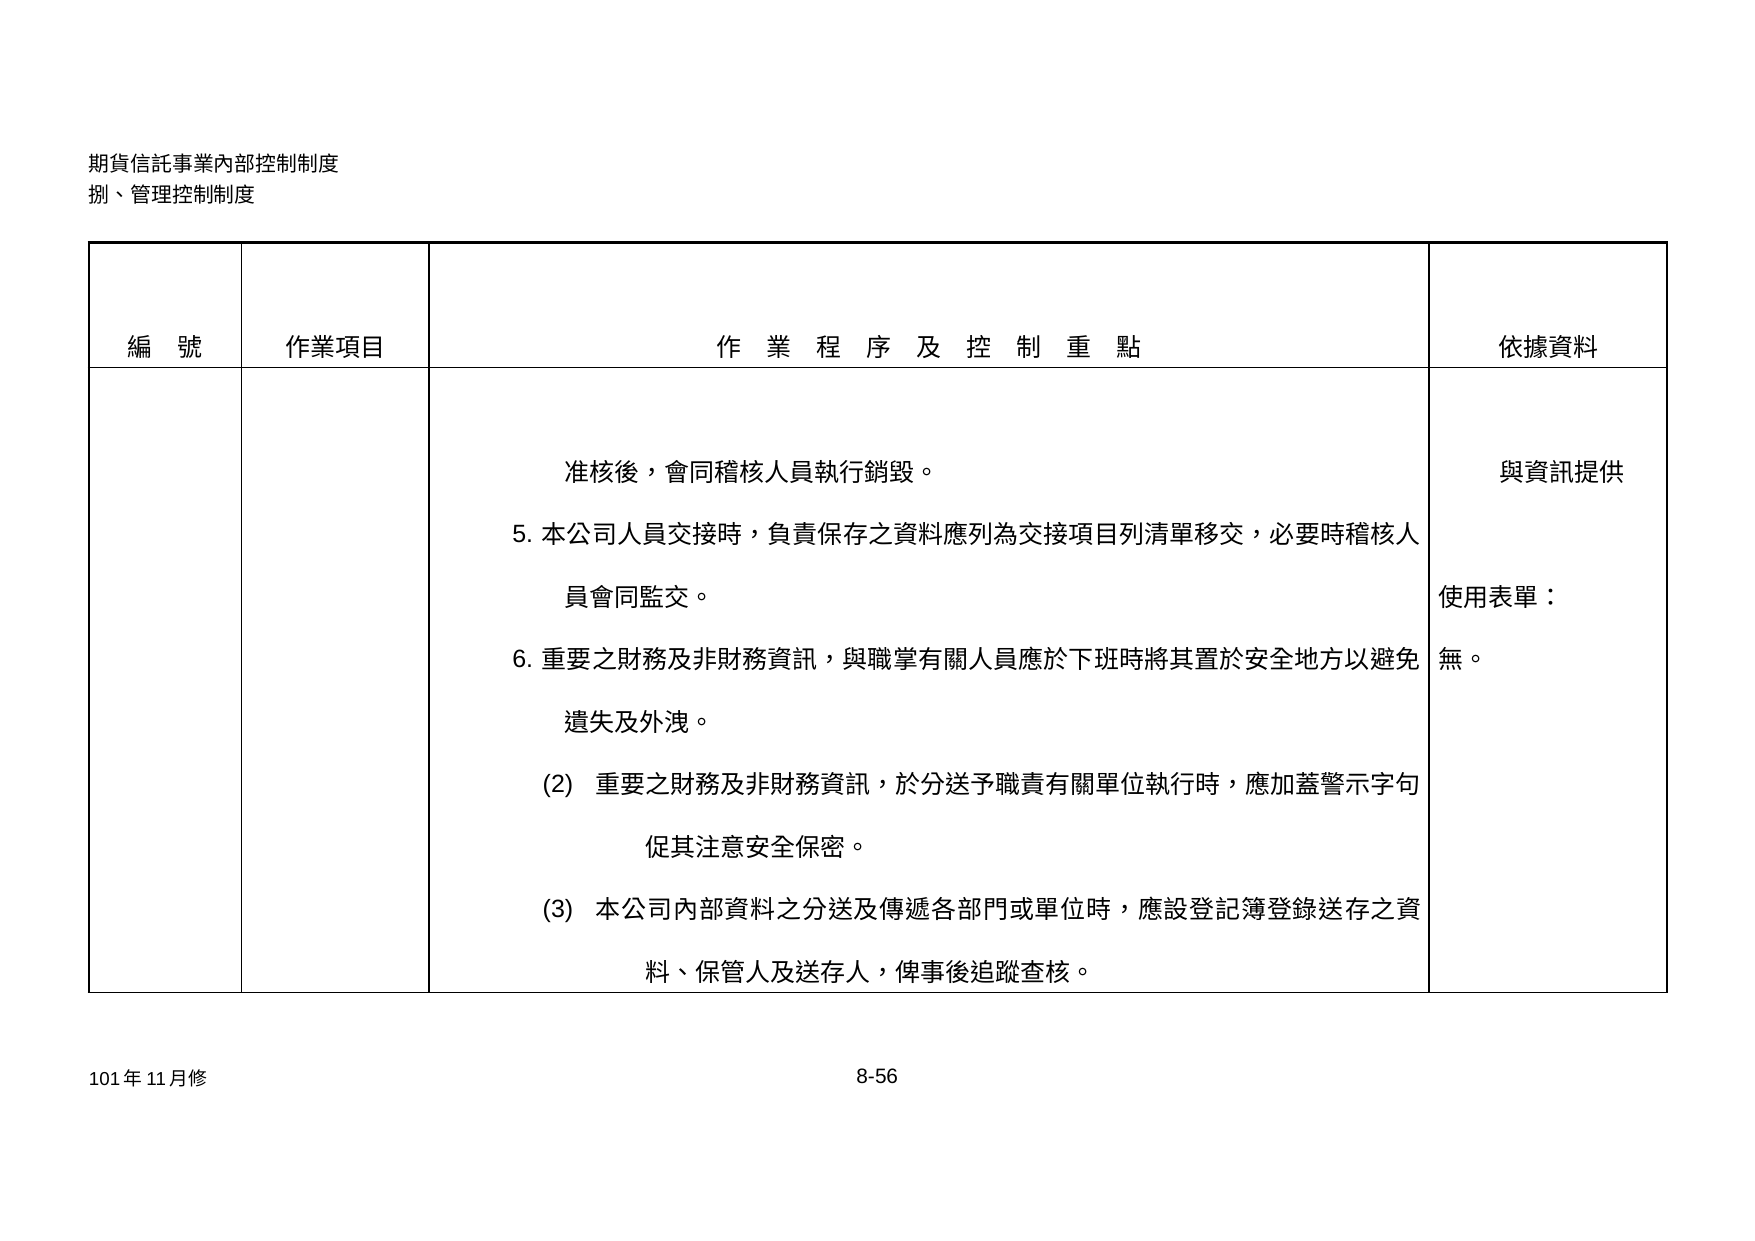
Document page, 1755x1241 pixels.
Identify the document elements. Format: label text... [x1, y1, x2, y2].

table_header 依據資料 [1430, 244, 1666, 366]
table_cell 作業程序： 財務及非財務資訊管理如下： 各原始憑證、記帳憑證、帳冊、表單、報表、文件等，平日應妥善保管、裝訂及歸檔，依法定年限保存外，依內部控制規定使用財務資訊。 各原始憑證、記帳憑證、帳冊、表單、報表、文件等，應定期或不定期檢視資料之完整性及存放之安全性。 政府法令或公司政策上規定應予保存之財務及非財務資訊資料應連續編號，必要時需同時存查備份，以利查詢控制。 逾法定（或保存）年限之財務及非財務資訊文件欲銷毀者，應呈送權責單位主管准核後，會同稽核人員執行銷毀。 本公司人員交接時，負責保存之資料應列為交接項目列清單移交，必要時稽核人員會同監交。 重要之財務及非財務資訊，與職掌有關人員應於下班時將其置於安全地方以避免遺失及外洩。 重要之財務及非財務資訊，於分送予職責有關單位執行時，應加蓋警示字句促其注意安全保密。 本公司內部資料之分送及傳遞各部門或單位時，應設登記簿登錄送存之資料、保管人及送存人，俾事後追蹤查核。 各部門或單位因業務需要傳遞特定內部資訊，應建立核准、傳遞制度。 本公司財務及非財務資訊之公開作業，悉依主管機關之相關規範執行之。 使用電腦系統處理資料時，依資訊管理規章與風險評估程度，注意其安全性、保密性及完整性。 控制重點： 政府法令或公司政策上規定應予保存之財務及非財務資訊資料應妥善保管並歸檔。 逾法定（或保存）年限之財務及非財務資訊文件欲銷毀者，應經相關權核主管簽核後，會同稽核人員執行銷毀。 [430, 368, 1428, 991]
table_cell [242, 368, 428, 991]
table_header 編 號 [90, 244, 241, 366]
table_cell 與資訊提供 使用表單： 無。 [1430, 368, 1666, 991]
table_cell [90, 368, 241, 991]
table_header 作 業 程 序 及 控 制 重 點 [430, 244, 1428, 366]
table_header 作業項目 [242, 244, 428, 366]
